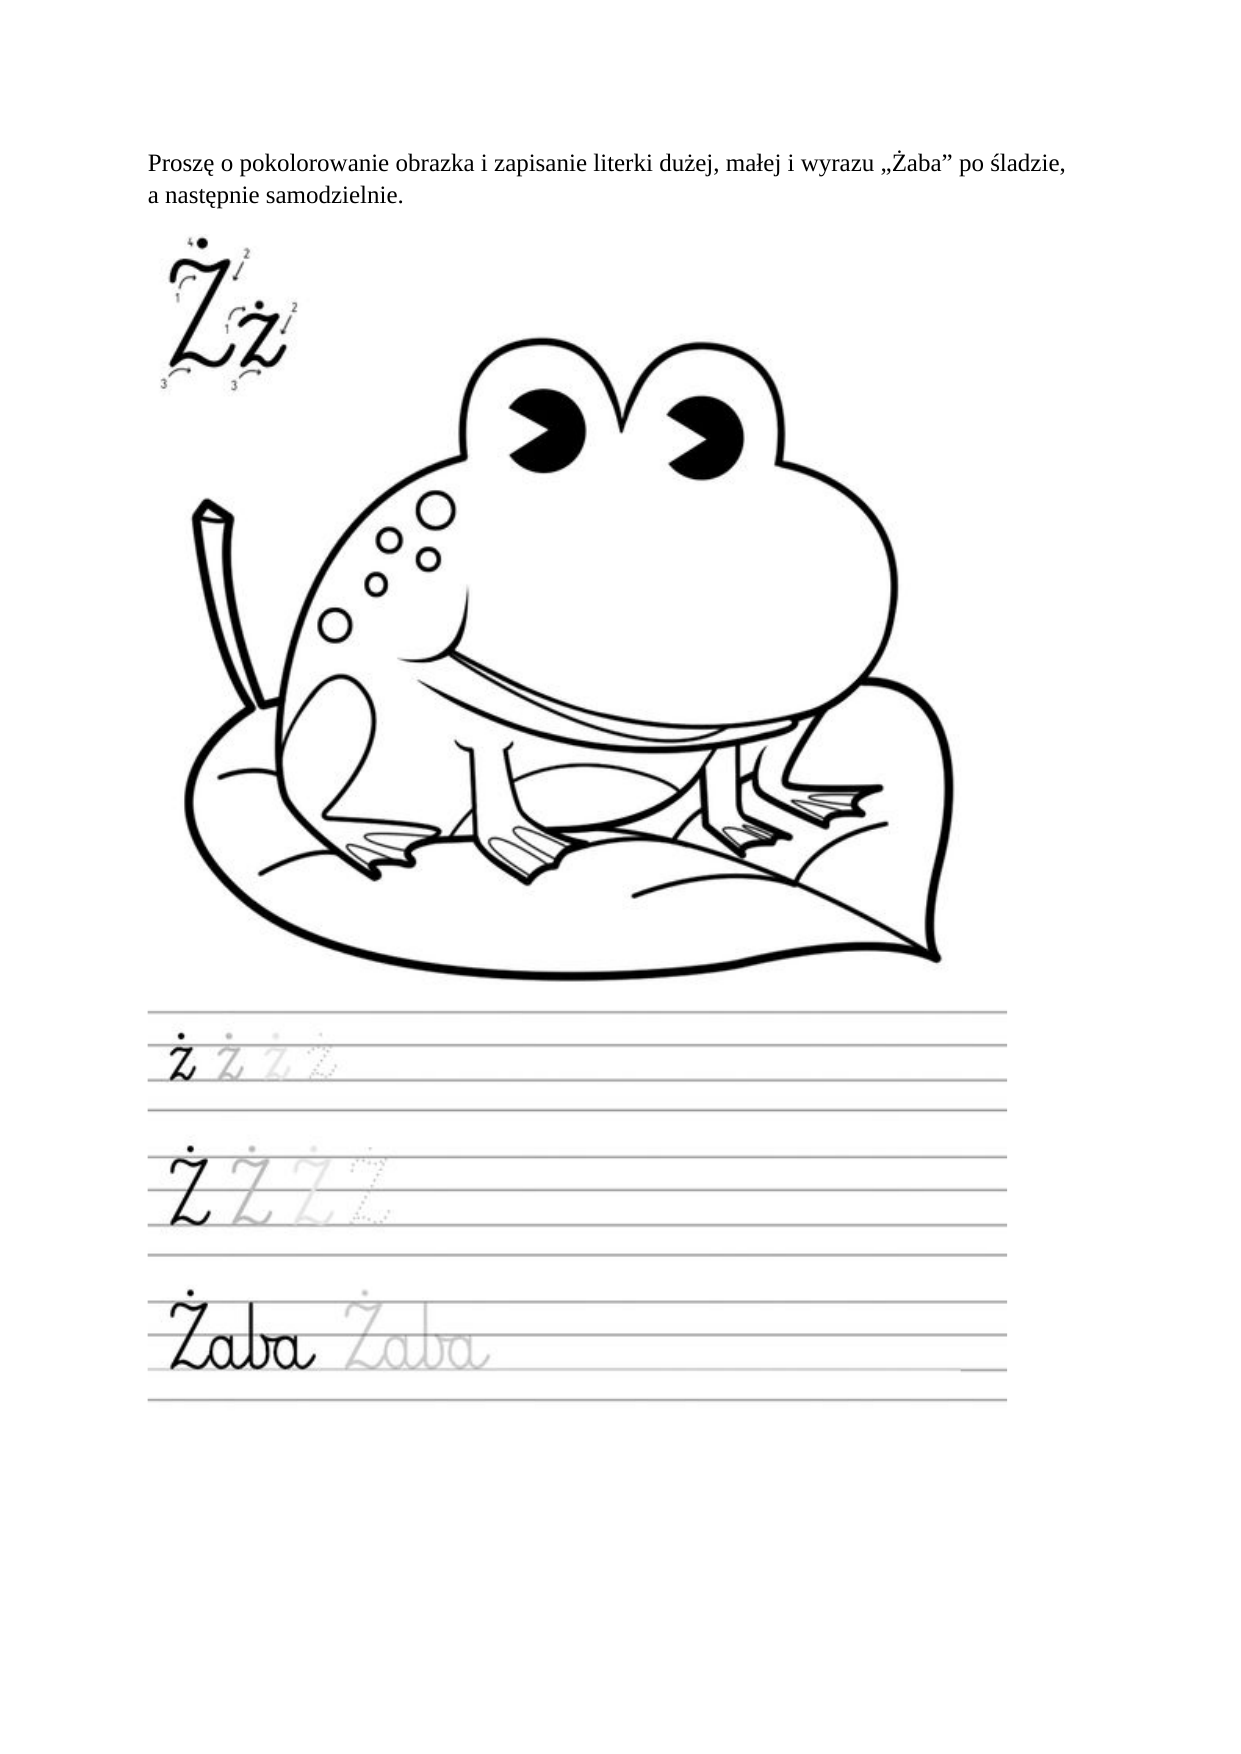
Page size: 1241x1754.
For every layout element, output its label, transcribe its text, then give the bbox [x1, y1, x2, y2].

picture [147, 234, 1008, 1451]
text Proszę o pokolorowanie obrazka i zapisanie literki dużej, małej i wyrazu „Żaba” po śladzie, a następnie samodzielnie. [148, 148, 1093, 209]
